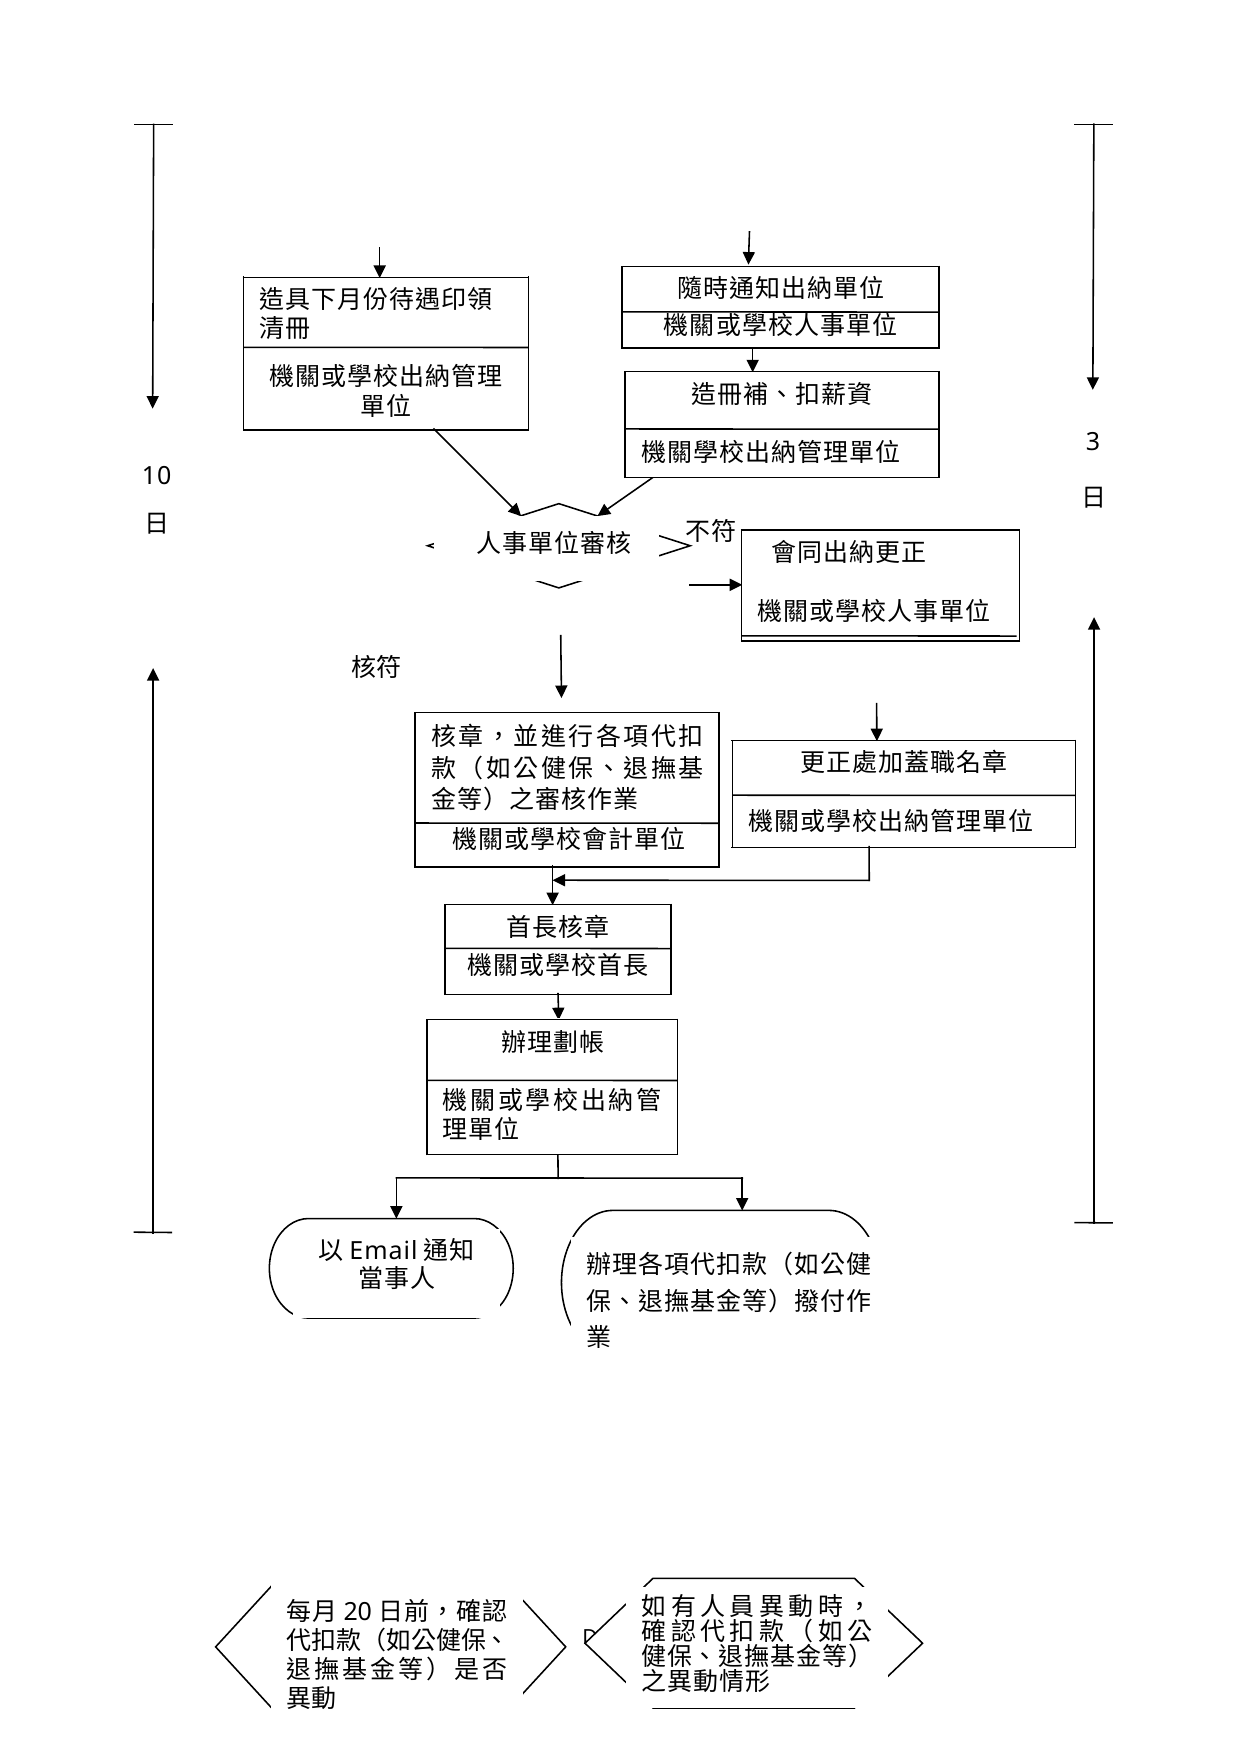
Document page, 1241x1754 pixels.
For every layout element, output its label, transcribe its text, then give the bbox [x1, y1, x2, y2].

text 每月20日前，確認代扣款（如公健保、退撫基金等）是否異動 [286, 1597, 507, 1713]
text 如有人員異動時，確認代扣款（如公健保、退撫基金等）之異動情形 [641, 1595, 873, 1695]
table_header 核符 [115, 120, 1122, 1451]
